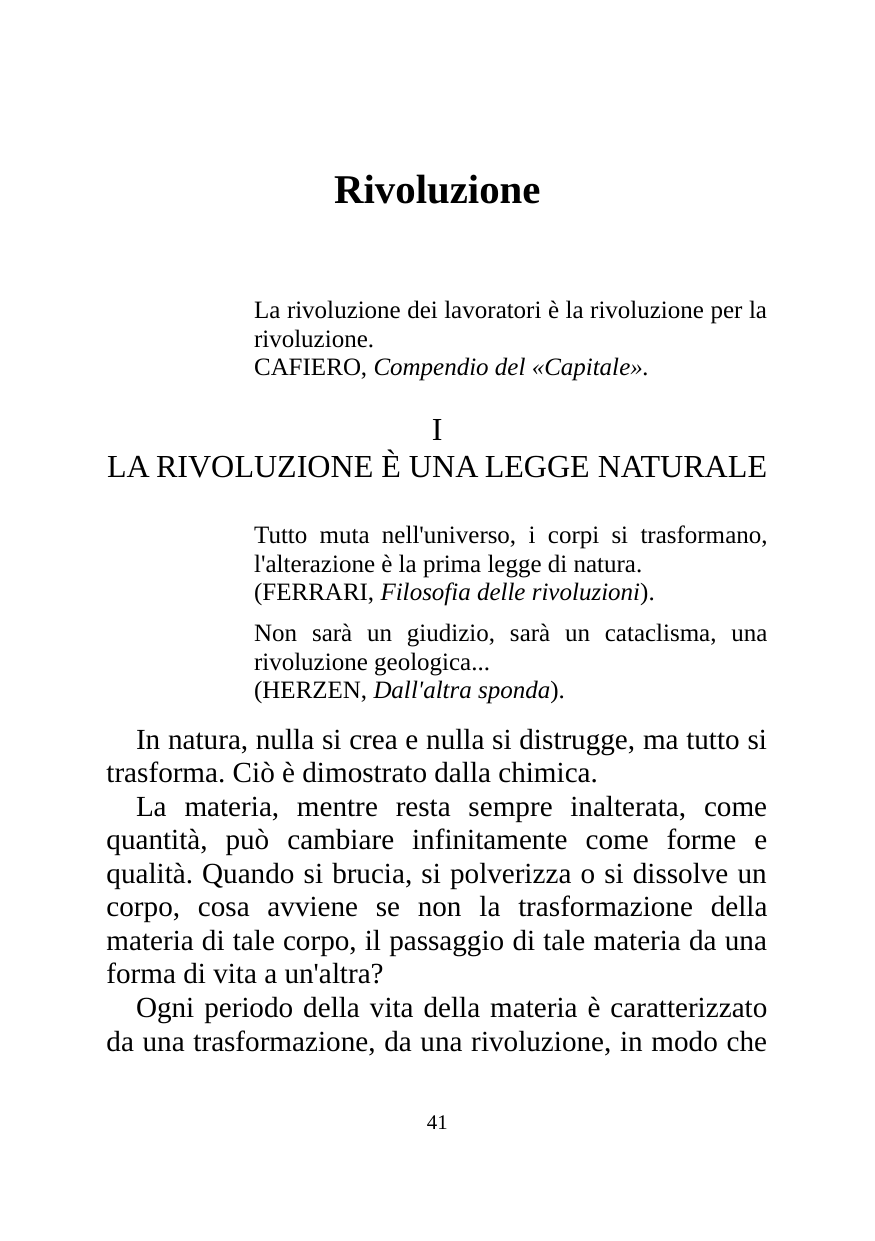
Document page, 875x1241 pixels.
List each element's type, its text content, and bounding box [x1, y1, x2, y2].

text (HERZEN, Dall'altra sponda). [254, 675, 768, 704]
text CAFIERO, Compendio del «Capitale». [254, 352, 768, 381]
text La materia, mentre resta sempre inalterata, come quantità, può cambiare infinitamente come forme e qualità. Quando si brucia, si polverizza o si dissolve un corpo, cosa avviene se non la trasformazione della materia di tale corpo, il passaggio di tale materia da una forma di vita a un'altra? [106, 789, 768, 990]
text Ogni periodo della vita della materia è caratterizzato da una trasformazione, da una rivoluzione, in modo che [106, 990, 768, 1057]
text Tutto muta nell'universo, i corpi si trasformano, l'alterazione è la prima legge di natura. [254, 520, 768, 577]
text Non sarà un giudizio, sarà un cataclisma, una rivoluzione geologica... [254, 618, 768, 675]
text In natura, nulla si crea e nulla si distrugge, ma tutto si trasforma. Ciò è dimostrato dalla chimica. [106, 722, 768, 789]
text (FERRARI, Filosofia delle rivoluzioni). [254, 577, 768, 606]
subtitle I LA RIVOLUZIONE È UNA LEGGE NATURALE [106, 411, 768, 484]
subtitle Rivoluzione [106, 165, 768, 212]
text La rivoluzione dei lavoratori è la rivoluzione per la rivoluzione. [254, 295, 768, 352]
